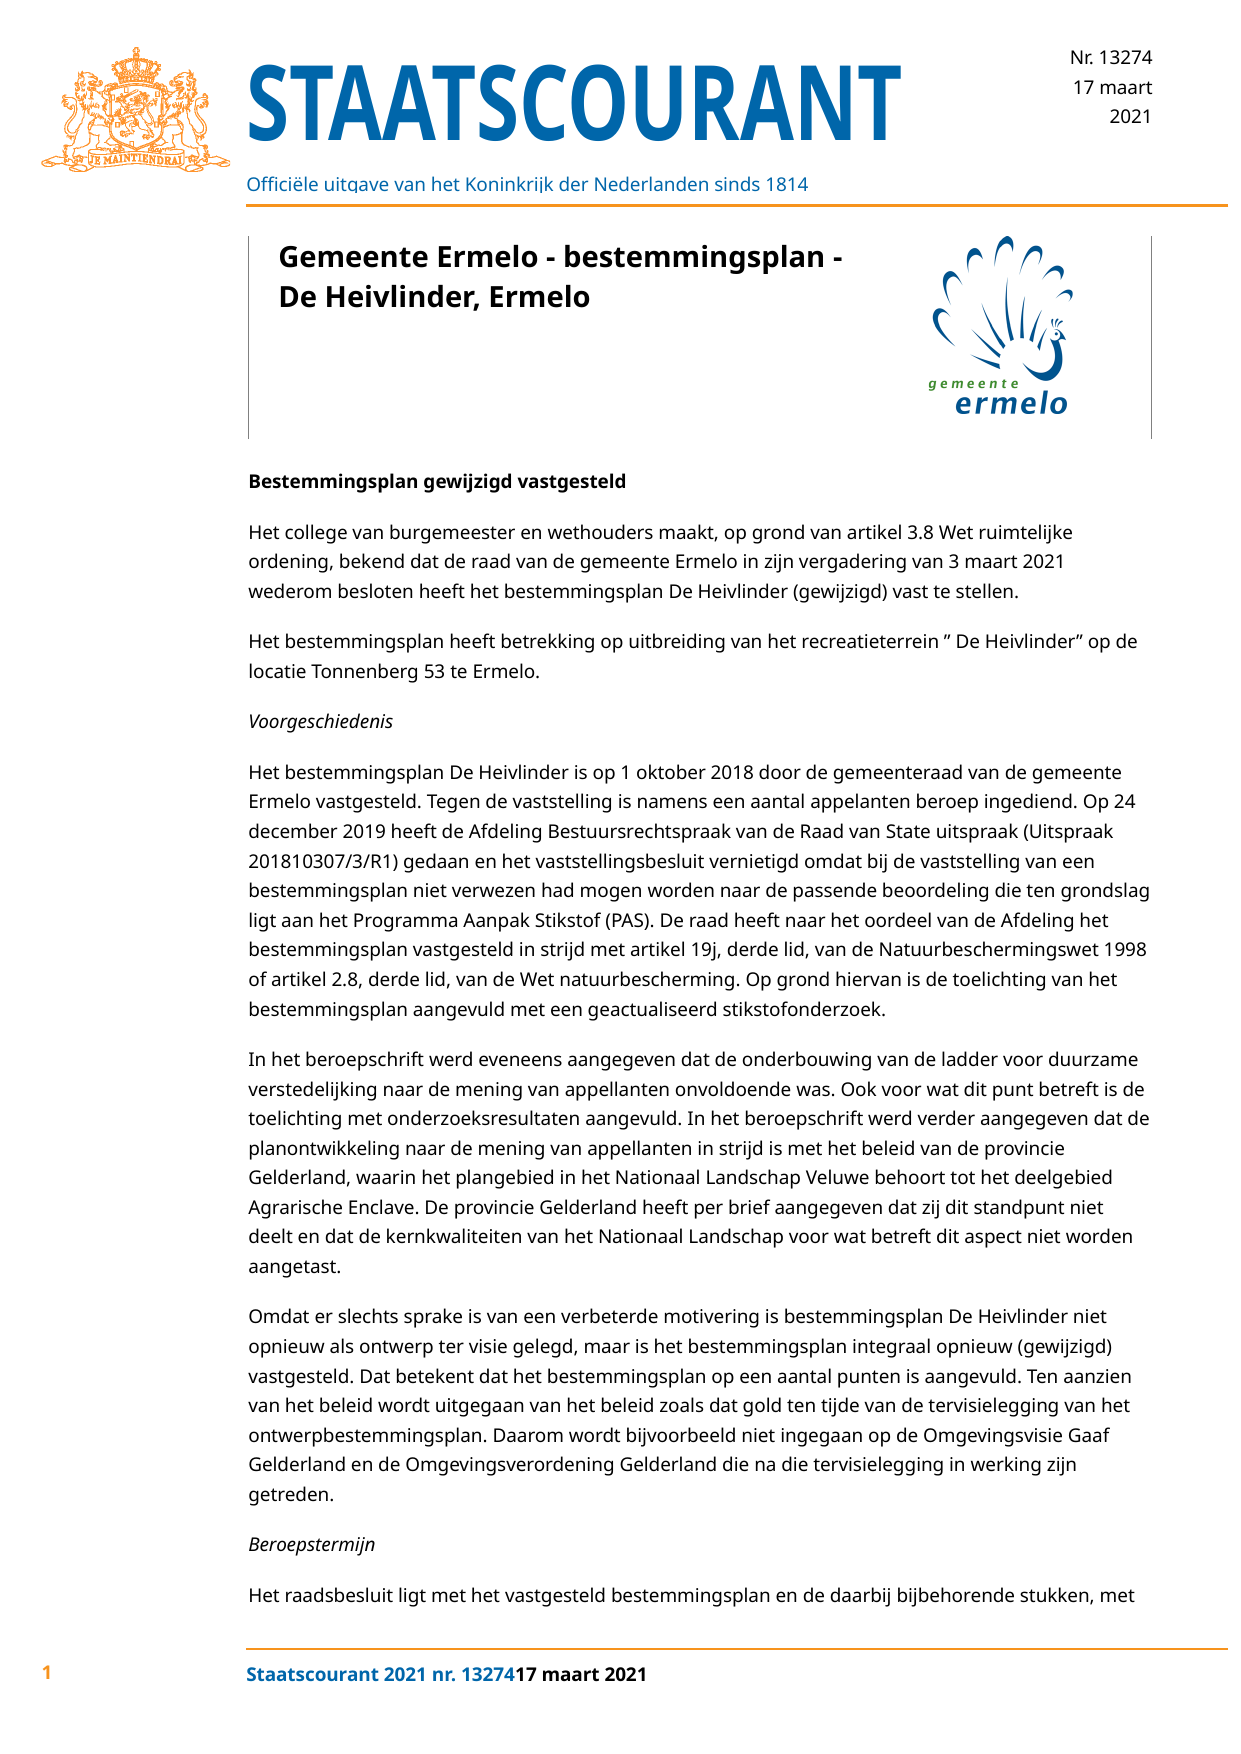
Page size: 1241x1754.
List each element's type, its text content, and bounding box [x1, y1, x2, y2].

text Voorgeschiedenis [248, 709, 1152, 734]
text Het bestemmingsplan De Heivlinder is op 1 oktober 2018 door de gemeenteraad van de gemeente Ermelo vastgesteld. Tegen de vaststelling is namens een aantal appelanten beroep ingediend. Op 24 december 2019 heeft de Afdeling Bestuursrechtspraak van de Raad van State uitspraak (Uitspraak 201810307/3/R1) gedaan en het vaststellingsbesluit vernietigd omdat bij de vaststelling van een bestemmingsplan niet verwezen had mogen worden naar de passende beoordeling die ten grondslag ligt aan het Programma Aanpak Stikstof (PAS). De raad heeft naar het oordeel van de Afdeling het bestemmingsplan vastgesteld in strijd met artikel 19j, derde lid, van de Natuurbeschermingswet 1998 of artikel 2.8, derde lid, van de Wet natuurbescherming. Op grond hiervan is de toelichting van het bestemmingsplan aangevuld met een geactualiseerd stikstofonderzoek. [248, 759, 1152, 1021]
text Het raadsbesluit ligt met het vastgesteld bestemmingsplan en de daarbij bijbehorende stukken, met [248, 1582, 1152, 1608]
text In het beroepschrift werd eveneens aangegeven dat de onderbouwing van de ladder voor duurzame verstedelijking naar de mening van appellanten onvoldoende was. Ook voor wat dit punt betreft is de toelichting met onderzoeksresultaten aangevuld. In het beroepschrift werd verder aangegeven dat de planontwikkeling naar de mening van appellanten in strijd is met het beleid van de provincie Gelderland, waarin het plangebied in het Nationaal Landschap Veluwe behoort tot het deelgebied Agrarische Enclave. De provincie Gelderland heeft per brief aangegeven dat zij dit standpunt niet deelt en dat de kernkwaliteiten van het Nationaal Landschap voor wat betreft dit aspect niet worden aangetast. [248, 1046, 1152, 1279]
table_header [850, 236, 928, 413]
picture [41, 47, 231, 172]
text Het college van burgemeester en wethouders maakt, op grond van artikel 3.8 Wet ruimtelijke ordening, bekend dat de raad van de gemeente Ermelo in zijn vergadering van 3 maart 2021 wederom besloten heeft het bestemmingsplan De Heivlinder (gewijzigd) vast te stellen. [248, 519, 1152, 604]
table_header Gemeente Ermelo - bestemmingsplan - De Heivlinder, Ermelo [249, 236, 850, 439]
text Beroepstermijn [248, 1532, 1152, 1557]
text Bestemmingsplan gewijzigd vastgesteld [248, 469, 1152, 494]
table_header [850, 414, 1151, 439]
text Het bestemmingsplan heeft betrekking op uitbreiding van het recreatieterrein ” De Heivlinder” op de locatie Tonnenberg 53 te Ermelo. [248, 629, 1152, 684]
picture [928, 236, 1073, 414]
table_header [1073, 236, 1151, 413]
text Omdat er slechts sprake is van een verbeterde motivering is bestemmingsplan De Heivlinder niet opnieuw als ontwerp ter visie gelegd, maar is het bestemmingsplan integraal opnieuw (gewijzigd) vastgesteld. Dat betekent dat het bestemmingsplan op een aantal punten is aangevuld. Ten aanzien van het beleid wordt uitgegaan van het beleid zoals dat gold ten tijde van de tervisielegging van het ontwerpbestemmingsplan. Daarom wordt bijvoorbeeld niet ingegaan op de Omgevingsvisie Gaaf Gelderland en de Omgevingsverordening Gelderland die na die tervisielegging in werking zijn getreden. [248, 1304, 1152, 1507]
